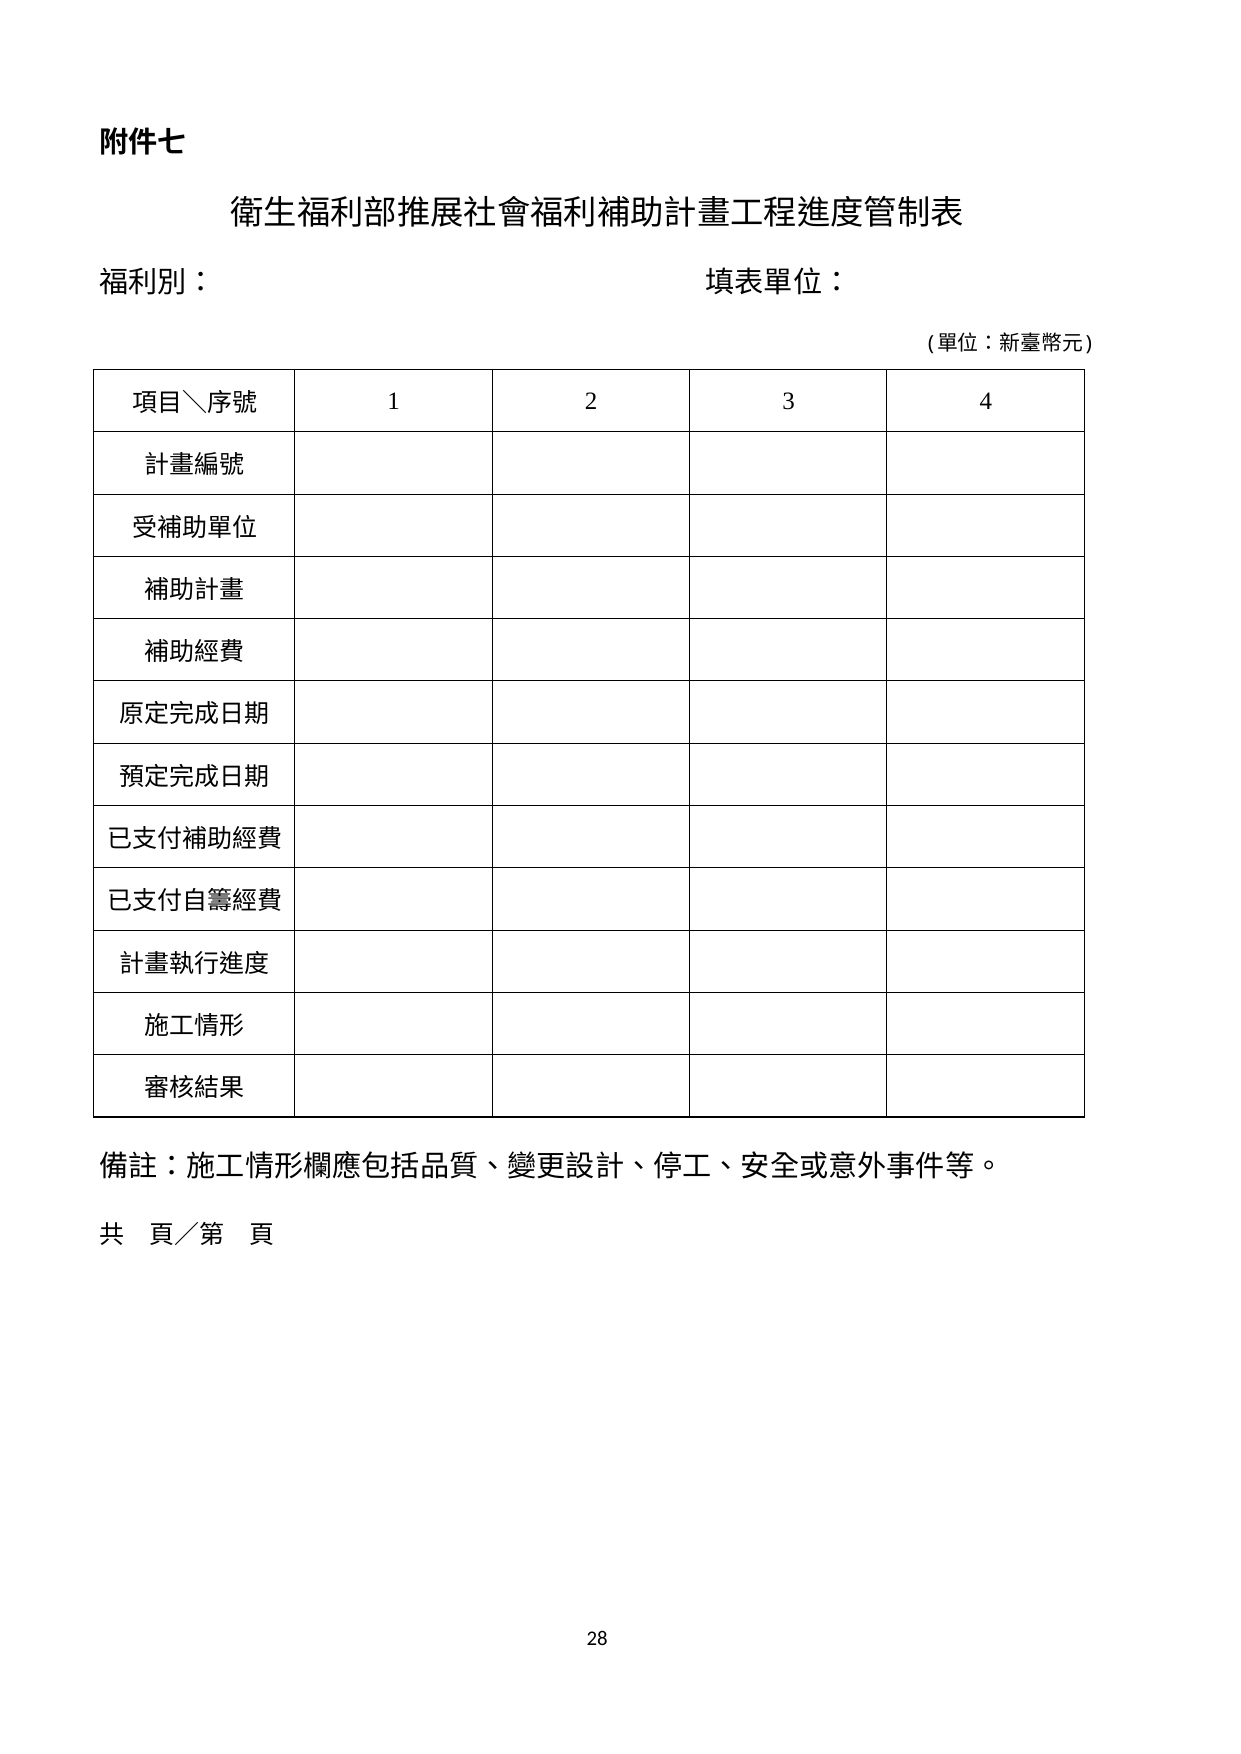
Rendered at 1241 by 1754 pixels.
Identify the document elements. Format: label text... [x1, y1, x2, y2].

table_cell [493, 744, 689, 805]
table_header 3 [690, 370, 886, 431]
table_cell [493, 806, 689, 867]
table_cell [690, 1055, 886, 1116]
table_cell [690, 931, 886, 992]
table_cell [295, 557, 492, 618]
table_cell 補助經費 [94, 619, 294, 680]
table_cell [690, 495, 886, 556]
table_cell [887, 931, 1084, 992]
table_cell [493, 495, 689, 556]
table_cell 已支付補助經費 [94, 806, 294, 867]
table_cell 計畫編號 [94, 432, 294, 493]
table_cell [295, 619, 492, 680]
table_cell [887, 557, 1084, 618]
table_cell [887, 432, 1084, 493]
text 衛生福利部推展社會福利補助計畫工程進度管制表 [99, 185, 1095, 234]
table_cell [690, 619, 886, 680]
table_header 4 [887, 370, 1084, 431]
table_header 1 [295, 370, 492, 431]
table_cell [887, 681, 1084, 743]
table_cell [690, 868, 886, 929]
table_header 項目＼序號 [94, 370, 294, 431]
text 備註：施工情形欄應包括品質、變更設計、停工、安全或意外事件等。 [99, 1142, 1095, 1185]
table_cell [295, 931, 492, 992]
table_cell 補助計畫 [94, 557, 294, 618]
text (單位：新臺幣元) [99, 326, 1095, 356]
table_cell [887, 495, 1084, 556]
table_cell [295, 806, 492, 867]
text 福利別： 填表單位： [99, 259, 1095, 301]
table_cell [295, 432, 492, 493]
table_cell 施工情形 [94, 993, 294, 1054]
table_cell 預定完成日期 [94, 744, 294, 805]
table_cell [690, 993, 886, 1054]
table_cell [690, 681, 886, 743]
table_cell [295, 744, 492, 805]
table_cell 原定完成日期 [94, 681, 294, 743]
table_cell [295, 1055, 492, 1116]
table_cell [690, 557, 886, 618]
table_cell [690, 806, 886, 867]
table_cell 已支付自籌經費 [94, 868, 294, 929]
table_cell [493, 681, 689, 743]
table_cell [887, 744, 1084, 805]
text 附件七 [99, 118, 1095, 160]
table_cell 審核結果 [94, 1055, 294, 1116]
table_cell [493, 619, 689, 680]
table_cell [887, 993, 1084, 1054]
text 共 頁／第 頁 [99, 1215, 1095, 1251]
table_cell [690, 432, 886, 493]
table_cell [887, 1055, 1084, 1116]
table_cell [690, 744, 886, 805]
table_header 2 [493, 370, 689, 431]
table_cell [493, 432, 689, 493]
table_cell [295, 868, 492, 929]
table_cell [295, 993, 492, 1054]
table_cell [493, 868, 689, 929]
table_cell [887, 619, 1084, 680]
table_cell [295, 495, 492, 556]
table_cell [493, 1055, 689, 1116]
table_cell [493, 557, 689, 618]
table_cell [887, 868, 1084, 929]
table_cell [887, 806, 1084, 867]
table_cell 計畫執行進度 [94, 931, 294, 992]
table_cell [493, 931, 689, 992]
table_cell [295, 681, 492, 743]
table_cell [493, 993, 689, 1054]
table_cell 受補助單位 [94, 495, 294, 556]
